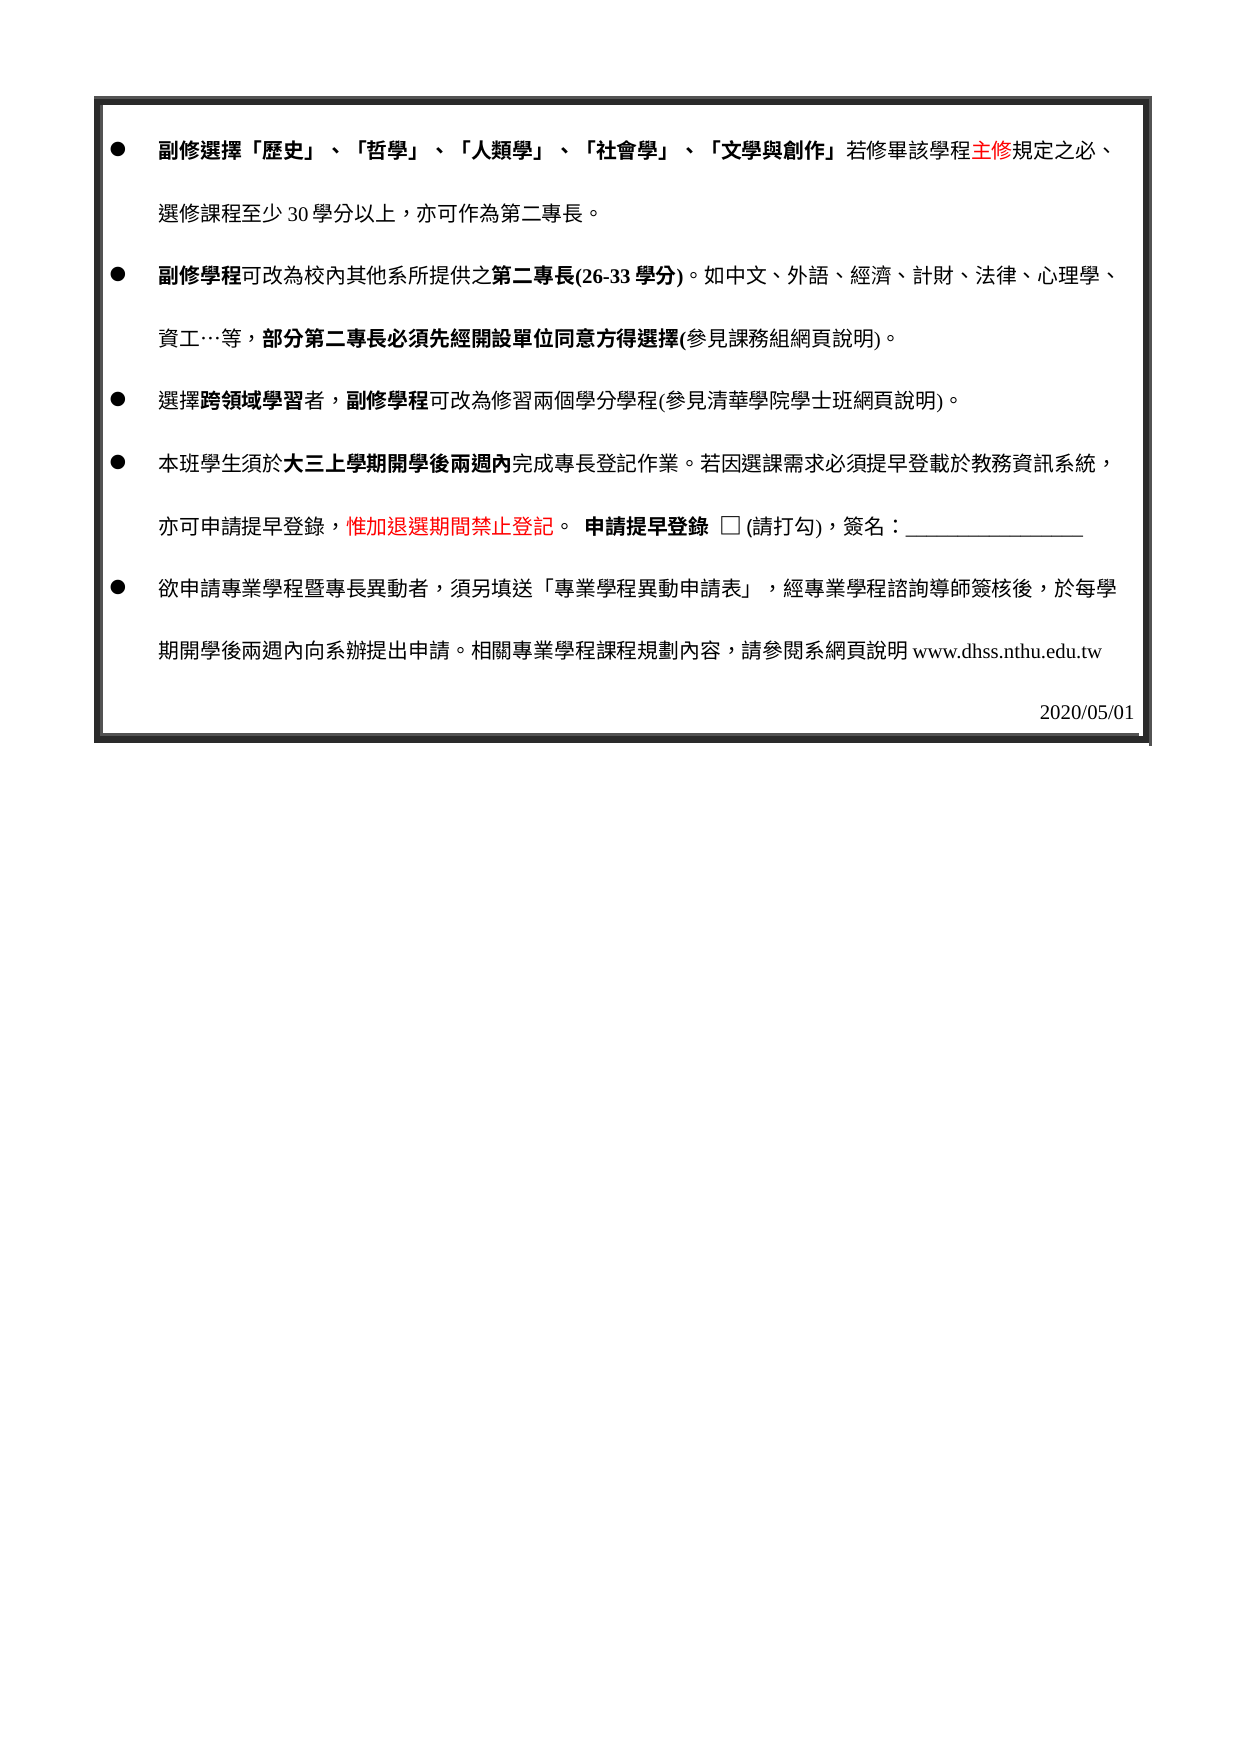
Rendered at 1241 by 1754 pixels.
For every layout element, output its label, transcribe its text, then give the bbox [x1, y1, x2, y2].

table_header 國立清華大學人文社會學院學士班 修讀專業學程暨專長登記表 申請人簽名：_______________ 申請日期：_______________ 說明： 本班共有九個專業學程，主修專業學程須修畢該學程規定之必、選修課程至少30學分以上。副修專業學程須修畢該學程規定之必、選修課程至少18學分以上。主、副修學程不得相同。 「歷史」、「哲學」、「人類學」、「社會學」、「政治經濟」、「文學與創作」得做為主修或副修學程。 「語言學」、「性別研究」及「文化研究」僅得做為副修學程。 副修選擇「歷史」、「哲學」、「人類學」、「社會學」、「文學與創作」若修畢該學程主修規定之必、選修課程至少30學分以上，亦可作為第二專長。 副修學程可改為校內其他系所提供之第二專長(26-33學分)。如中文、外語、經濟、計財、法律、心理學、資工…等，部分第二專長必須先經開設單位同意方得選擇(參見課務組網頁說明)。 選擇跨領域學習者，副修學程可改為修習兩個學分學程(參見清華學院學士班網頁說明)。 本班學生須於大三上學期開學後兩週內完成專長登記作業。若因選課需求必須提早登載於教務資訊系統，亦可申請提早登錄，惟加退選期間禁止登記。 申請提早登錄 □ (請打勾)，簽名：_________________ 欲申請專業學程暨專長異動者，須另填送「專業學程異動申請表」，經專業學程諮詢導師簽核後，於每學期開學後兩週內向系辦提出申請。相關專業學程課程規劃內容，請參閱系網頁說明www.dhss.nthu.edu.tw 2020/05/01 [103, 108, 1139, 733]
